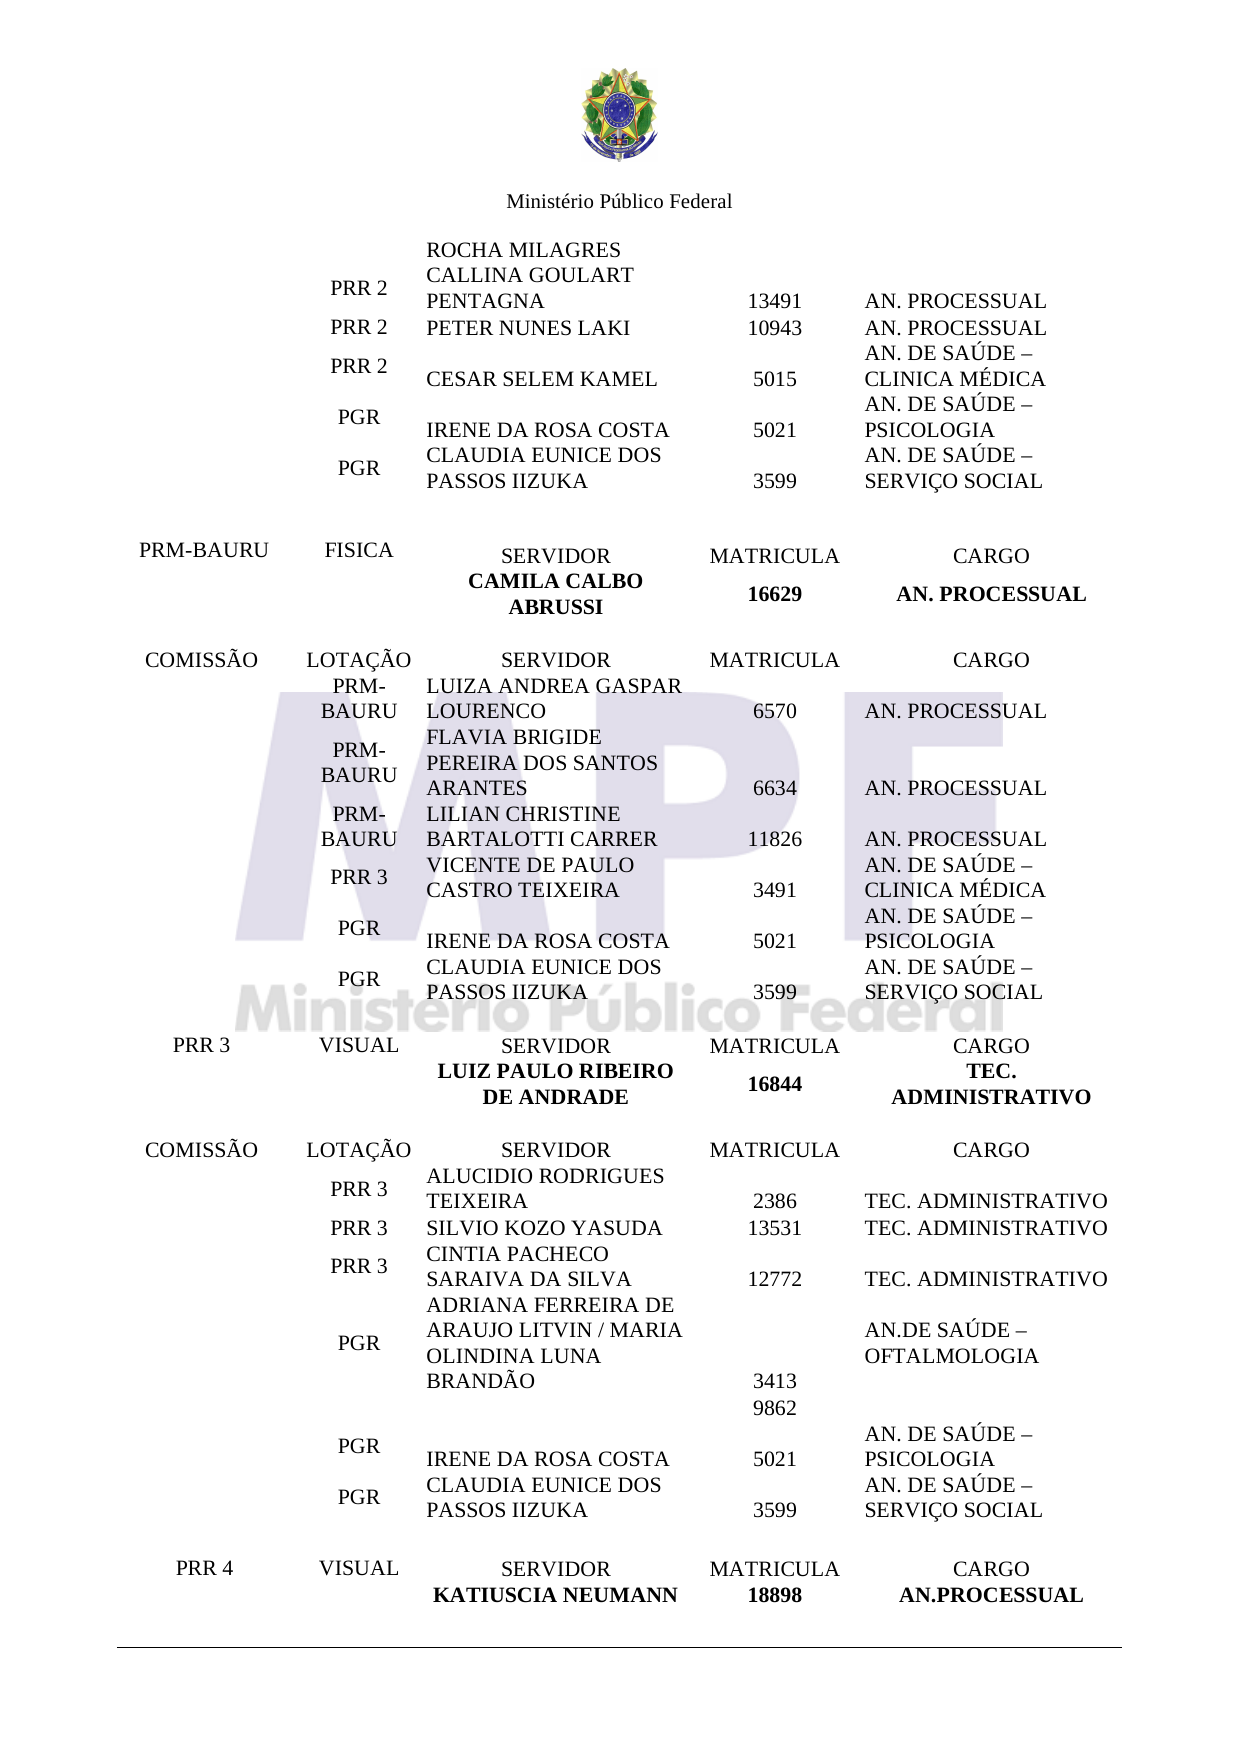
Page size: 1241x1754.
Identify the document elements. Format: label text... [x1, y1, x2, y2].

table_cell SERVIDOR [423, 1554, 688, 1581]
table_cell 13491 [688, 262, 861, 313]
table_cell CARGO [861, 1031, 1122, 1058]
table_cell 3413 [688, 1292, 861, 1394]
table_cell [423, 1005, 688, 1031]
table_cell VICENTE DE PAULO CASTRO TEIXEIRA [423, 852, 688, 903]
table_cell IRENE DA ROSA COSTA [423, 903, 688, 954]
table_cell [861, 237, 1122, 262]
table_cell VISUAL [295, 1031, 423, 1058]
table_cell [861, 1109, 1122, 1136]
table_cell [688, 493, 861, 532]
table_cell [114, 1523, 295, 1554]
table_cell 18898 [688, 1581, 861, 1608]
table_cell 9862 [688, 1394, 861, 1421]
table_cell [295, 1394, 423, 1421]
table_cell 6570 [688, 673, 861, 724]
table_cell TEC. ADMINISTRATIVO [861, 1214, 1122, 1241]
table_cell [423, 1394, 688, 1421]
table_cell [114, 568, 295, 619]
table_cell 6634 [688, 724, 861, 801]
table_cell [114, 1581, 295, 1608]
table_cell [688, 619, 861, 646]
table_cell [114, 1292, 295, 1394]
table_cell 16844 [688, 1058, 861, 1109]
table_cell VISUAL [295, 1554, 423, 1581]
table_cell IRENE DA ROSA COSTA [423, 1421, 688, 1472]
table_cell PGR [295, 391, 423, 442]
table_cell CARGO [861, 532, 1122, 568]
table_cell [114, 724, 295, 801]
table_cell LOTAÇÃO [295, 1136, 423, 1163]
table_cell COMISSÃO [114, 646, 295, 673]
table_cell [688, 237, 861, 262]
table_cell CARGO [861, 646, 1122, 673]
table_cell PRM-BAURU [295, 801, 423, 852]
table_cell PRM-BAURU [295, 673, 423, 724]
table_cell [688, 1523, 861, 1554]
table_cell [295, 1058, 423, 1109]
table_cell PRR 3 [295, 1163, 423, 1214]
table_cell MATRICULA [688, 1136, 861, 1163]
table_cell AN. PROCESSUAL [861, 262, 1122, 313]
table_cell [295, 1109, 423, 1136]
table_cell 5021 [688, 903, 861, 954]
table_cell CLAUDIA EUNICE DOS PASSOS IIZUKA [423, 442, 688, 493]
table_cell PRR 2 [295, 313, 423, 340]
table_cell [861, 1005, 1122, 1031]
table_cell 16629 [688, 568, 861, 619]
table_cell TEC. ADMINISTRATIVO [861, 1058, 1122, 1109]
table_cell 5021 [688, 1421, 861, 1472]
table_cell CINTIA PACHECO SARAIVA DA SILVA [423, 1241, 688, 1292]
table_cell PRR 3 [295, 1241, 423, 1292]
table_cell [688, 1005, 861, 1031]
table_cell 5015 [688, 340, 861, 391]
table_cell [114, 1472, 295, 1523]
table_cell [114, 852, 295, 903]
table_cell AN. DE SAÚDE – SERVIÇO SOCIAL [861, 1472, 1122, 1523]
table_cell [114, 1421, 295, 1472]
table_cell [114, 340, 295, 391]
table_cell AN. DE SAÚDE – PSICOLOGIA [861, 903, 1122, 954]
table_cell [114, 954, 295, 1005]
table_cell [114, 673, 295, 724]
table_cell CLAUDIA EUNICE DOS PASSOS IIZUKA [423, 954, 688, 1005]
table_cell [114, 1241, 295, 1292]
table_cell AN. PROCESSUAL [861, 313, 1122, 340]
table_cell AN. PROCESSUAL [861, 568, 1122, 619]
table_cell [295, 1581, 423, 1608]
table_cell AN.DE SAÚDE – OFTALMOLOGIA [861, 1292, 1122, 1394]
table_cell PRM-BAURU [295, 724, 423, 801]
table_cell [114, 493, 295, 532]
table_cell [114, 1163, 295, 1214]
table_cell AN. DE SAÚDE – CLINICA MÉDICA [861, 340, 1122, 391]
table_cell LOTAÇÃO [295, 646, 423, 673]
table_cell MATRICULA [688, 1031, 861, 1058]
table_cell [114, 1394, 295, 1421]
table_cell [114, 1005, 295, 1031]
table_cell [114, 619, 295, 646]
table_cell CLAUDIA EUNICE DOS PASSOS IIZUKA [423, 1472, 688, 1523]
table_cell FLAVIA BRIGIDE PEREIRA DOS SANTOS ARANTES [423, 724, 688, 801]
table_cell AN. DE SAÚDE – SERVIÇO SOCIAL [861, 954, 1122, 1005]
table_cell PGR [295, 442, 423, 493]
table_cell TEC. ADMINISTRATIVO [861, 1163, 1122, 1214]
table_cell MATRICULA [688, 1554, 861, 1581]
table_cell IRENE DA ROSA COSTA [423, 391, 688, 442]
table_cell SERVIDOR [423, 1136, 688, 1163]
table_cell [114, 801, 295, 852]
table_cell PGR [295, 1421, 423, 1472]
table_cell [114, 1214, 295, 1241]
table_cell LUIZ PAULO RIBEIRO DE ANDRADE [423, 1058, 688, 1109]
table_cell AN. PROCESSUAL [861, 724, 1122, 801]
table_cell [114, 262, 295, 313]
table_cell 2386 [688, 1163, 861, 1214]
table_cell [114, 313, 295, 340]
table_cell ALUCIDIO RODRIGUES TEIXEIRA [423, 1163, 688, 1214]
table_cell 3491 [688, 852, 861, 903]
table_cell [114, 442, 295, 493]
table_cell [295, 568, 423, 619]
table_cell [114, 1109, 295, 1136]
table_cell [295, 237, 423, 262]
table_cell PETER NUNES LAKI [423, 313, 688, 340]
table_cell MATRICULA [688, 532, 861, 568]
table_cell 3599 [688, 442, 861, 493]
table_cell [423, 1523, 688, 1554]
table_cell [114, 237, 295, 262]
table_cell ADRIANA FERREIRA DE ARAUJO LITVIN / MARIA OLINDINA LUNA BRANDÃO [423, 1292, 688, 1394]
table_cell PRR 3 [295, 852, 423, 903]
table_cell PGR [295, 1292, 423, 1394]
table_cell CESAR SELEM KAMEL [423, 340, 688, 391]
table_cell PRM-BAURU [114, 532, 295, 568]
table_cell 11826 [688, 801, 861, 852]
table_cell [861, 619, 1122, 646]
table_cell [861, 1394, 1122, 1421]
table_cell SERVIDOR [423, 532, 688, 568]
table_cell 13531 [688, 1214, 861, 1241]
table_cell PRR 4 [114, 1554, 295, 1581]
table_cell PRR 2 [295, 340, 423, 391]
table_cell AN. PROCESSUAL [861, 801, 1122, 852]
table_cell [423, 619, 688, 646]
table_cell CAMILA CALBO ABRUSSI [423, 568, 688, 619]
table_cell [114, 903, 295, 954]
table_cell LILIAN CHRISTINE BARTALOTTI CARRER [423, 801, 688, 852]
table_cell [295, 1005, 423, 1031]
table_cell AN.PROCESSUAL [861, 1581, 1122, 1608]
table_cell PRR 3 [114, 1031, 295, 1058]
table_cell TEC. ADMINISTRATIVO [861, 1241, 1122, 1292]
table_cell [861, 493, 1122, 532]
table_cell KATIUSCIA NEUMANN [423, 1581, 688, 1608]
table_cell SERVIDOR [423, 1031, 688, 1058]
table_cell [114, 1058, 295, 1109]
table_cell [295, 619, 423, 646]
table_cell 10943 [688, 313, 861, 340]
table_cell CARGO [861, 1136, 1122, 1163]
table_cell PGR [295, 1472, 423, 1523]
table_cell [114, 391, 295, 442]
table_cell [423, 1109, 688, 1136]
table_cell LUIZA ANDREA GASPAR LOURENCO [423, 673, 688, 724]
table_cell 12772 [688, 1241, 861, 1292]
table_cell [423, 493, 688, 532]
table_cell 3599 [688, 1472, 861, 1523]
table_cell MATRICULA [688, 646, 861, 673]
table_cell CARGO [861, 1554, 1122, 1581]
table_cell 3599 [688, 954, 861, 1005]
table_cell SERVIDOR [423, 646, 688, 673]
table_cell AN. DE SAÚDE – SERVIÇO SOCIAL [861, 442, 1122, 493]
table_cell PGR [295, 903, 423, 954]
table_cell SILVIO KOZO YASUDA [423, 1214, 688, 1241]
table_cell [688, 1109, 861, 1136]
table_cell AN. DE SAÚDE – CLINICA MÉDICA [861, 852, 1122, 903]
table_cell FISICA [295, 532, 423, 568]
table_cell CALLINA GOULART PENTAGNA [423, 262, 688, 313]
table_cell AN. PROCESSUAL [861, 673, 1122, 724]
table_cell PRR 2 [295, 262, 423, 313]
table_cell ROCHA MILAGRES [423, 237, 688, 262]
table_cell PGR [295, 954, 423, 1005]
table_cell PRR 3 [295, 1214, 423, 1241]
table_cell [295, 1523, 423, 1554]
table_cell [861, 1523, 1122, 1554]
table_cell AN. DE SAÚDE – PSICOLOGIA [861, 391, 1122, 442]
table_cell [295, 493, 423, 532]
table_cell COMISSÃO [114, 1136, 295, 1163]
table_cell 5021 [688, 391, 861, 442]
table_cell AN. DE SAÚDE – PSICOLOGIA [861, 1421, 1122, 1472]
